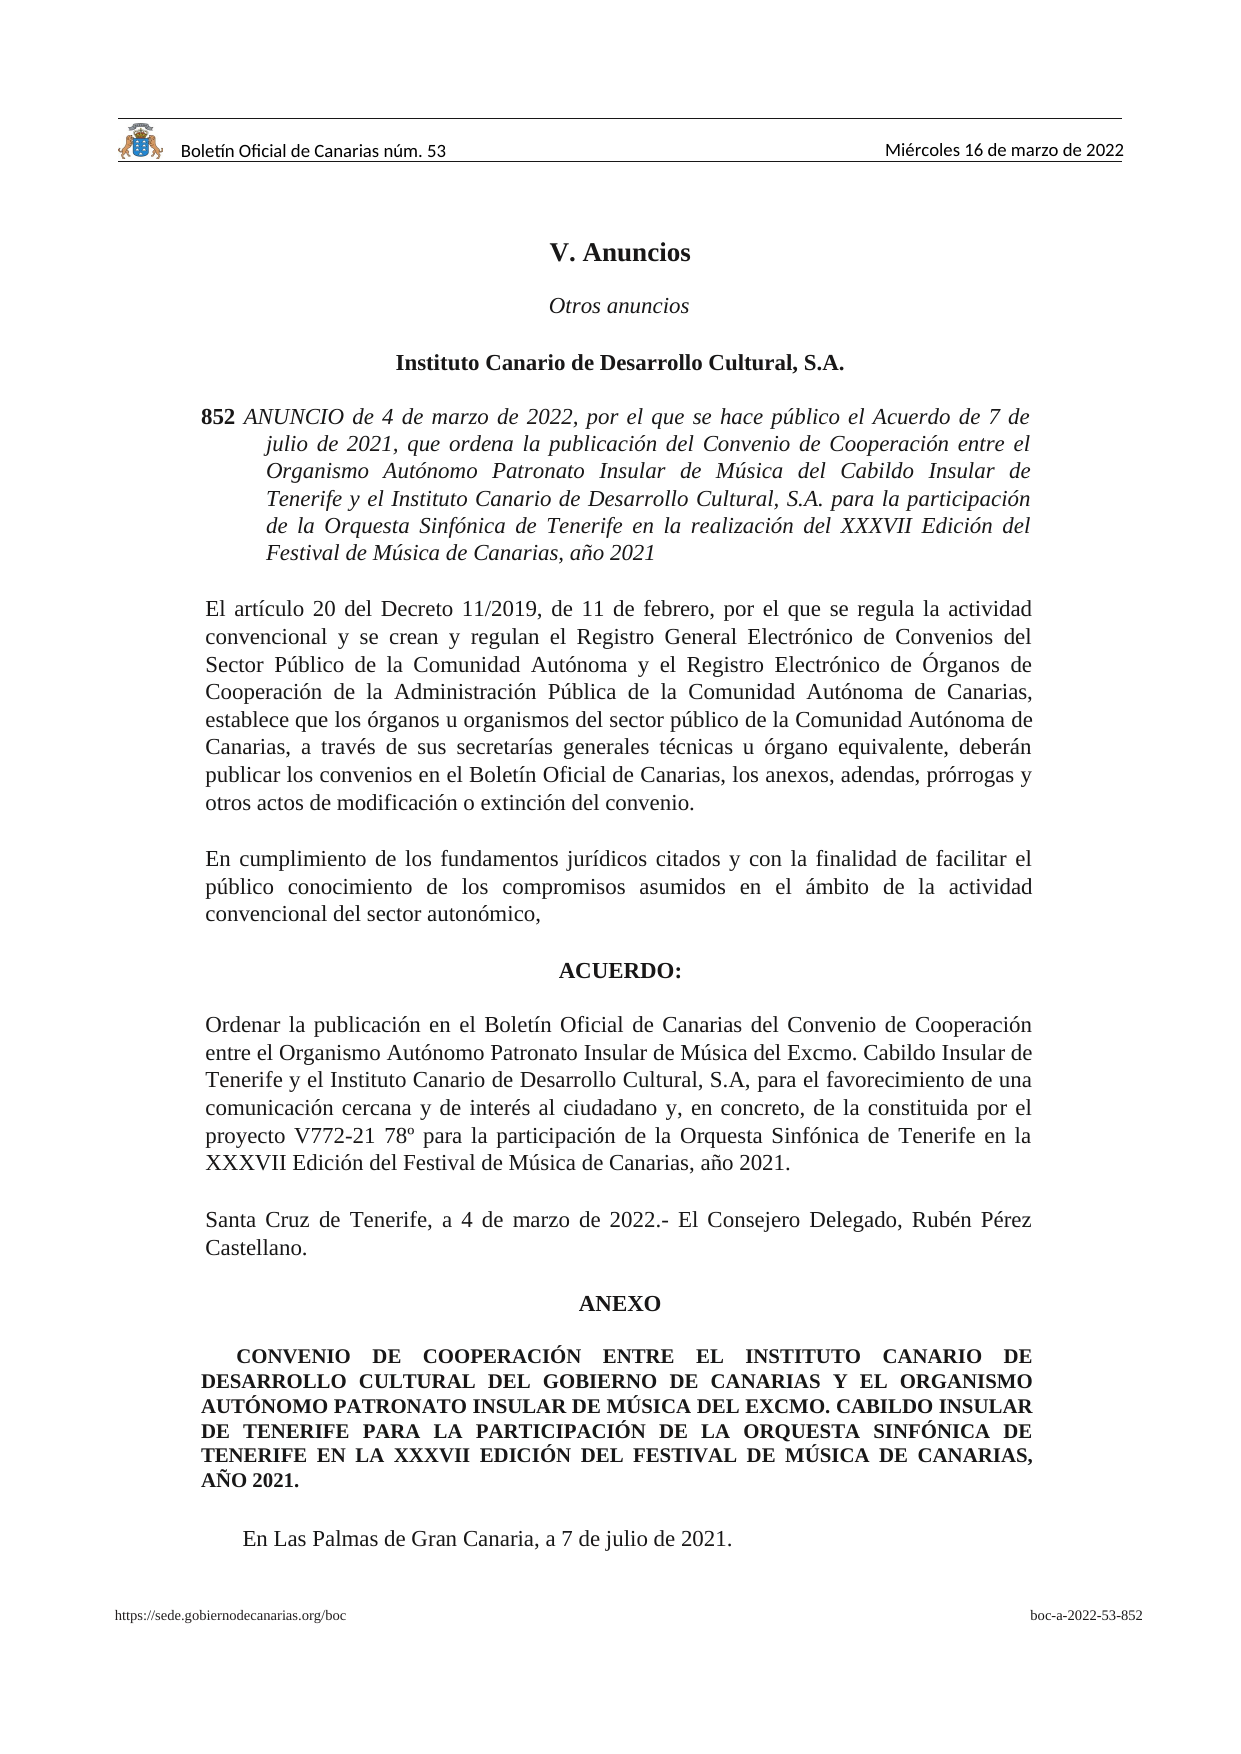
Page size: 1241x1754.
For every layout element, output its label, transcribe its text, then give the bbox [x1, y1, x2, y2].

text Instituto Canario de Desarrollo Cultural, S.A. [207, 349, 1034, 375]
text 852 ANUNCIO de 4 de marzo de 2022, por el que se hace público el Acuerdo de 7 de julio de 2021, que ordena la publicación del Convenio de Cooperación entre el Organismo Autónomo Patronato Insular de Música del Cabildo Insular de Tenerife y el Instituto Canario de Desarrollo Cultural, S.A. para la participación de la Orquesta Sinfónica de Tenerife en la realización del XXXVII Edición del Festival de Música de Canarias, año 2021 [201, 403, 1034, 565]
text ANEXO [207, 1290, 1034, 1316]
text Santa Cruz de Tenerife, a 4 de marzo de 2022.- El Consejero Delegado, Rubén Pérez Castellano. [205, 1206, 1034, 1260]
text Ordenar la publicación en el Boletín Oficial de Canarias del Convenio de Cooperación entre el Organismo Autónomo Patronato Insular de Música del Excmo. Cabildo Insular de Tenerife y el Instituto Canario de Desarrollo Cultural, S.A, para el favorecimiento de una comunicación cercana y de interés al ciudadano y, en concreto, de la constituida por el proyecto V772-21 78º para la participación de la Orquesta Sinfónica de Tenerife en la XXXVII Edición del Festival de Música de Canarias, año 2021. [205, 1011, 1034, 1176]
text Otros anuncios [207, 293, 1034, 319]
text V. Anuncios [207, 236, 1034, 267]
text En Las Palmas de Gran Canaria, a 7 de julio de 2021. [242, 1524, 1034, 1551]
text CONVENIO DE COOPERACIÓN ENTRE EL INSTITUTO CANARIO DE DESARROLLO CULTURAL DEL GOBIERNO DE CANARIAS Y EL ORGANISMO AUTÓNOMO PATRONATO INSULAR DE MÚSICA DEL EXCMO. CABILDO INSULAR DE TENERIFE PARA LA PARTICIPACIÓN DE LA ORQUESTA SINFÓNICA DE TENERIFE EN LA XXXVII EDICIÓN DEL FESTIVAL DE MÚSICA DE CANARIAS, AÑO 2021. [201, 1344, 1034, 1492]
text En cumplimiento de los fundamentos jurídicos citados y con la finalidad de facilitar el público conocimiento de los compromisos asumidos en el ámbito de la actividad convencional del sector autonómico, [205, 845, 1034, 927]
text ACUERDO: [207, 957, 1034, 983]
text El artículo 20 del Decreto 11/2019, de 11 de febrero, por el que se regula la actividad convencional y se crean y regulan el Registro General Electrónico de Convenios del Sector Público de la Comunidad Autónoma y el Registro Electrónico de Órganos de Cooperación de la Administración Pública de la Comunidad Autónoma de Canarias, establece que los órganos u organismos del sector público de la Comunidad Autónoma de Canarias, a través de sus secretarías generales técnicas u órgano equivalente, deberán publicar los convenios en el Boletín Oficial de Canarias, los anexos, adendas, prórrogas y otros actos de modificación o extinción del convenio. [205, 595, 1034, 815]
